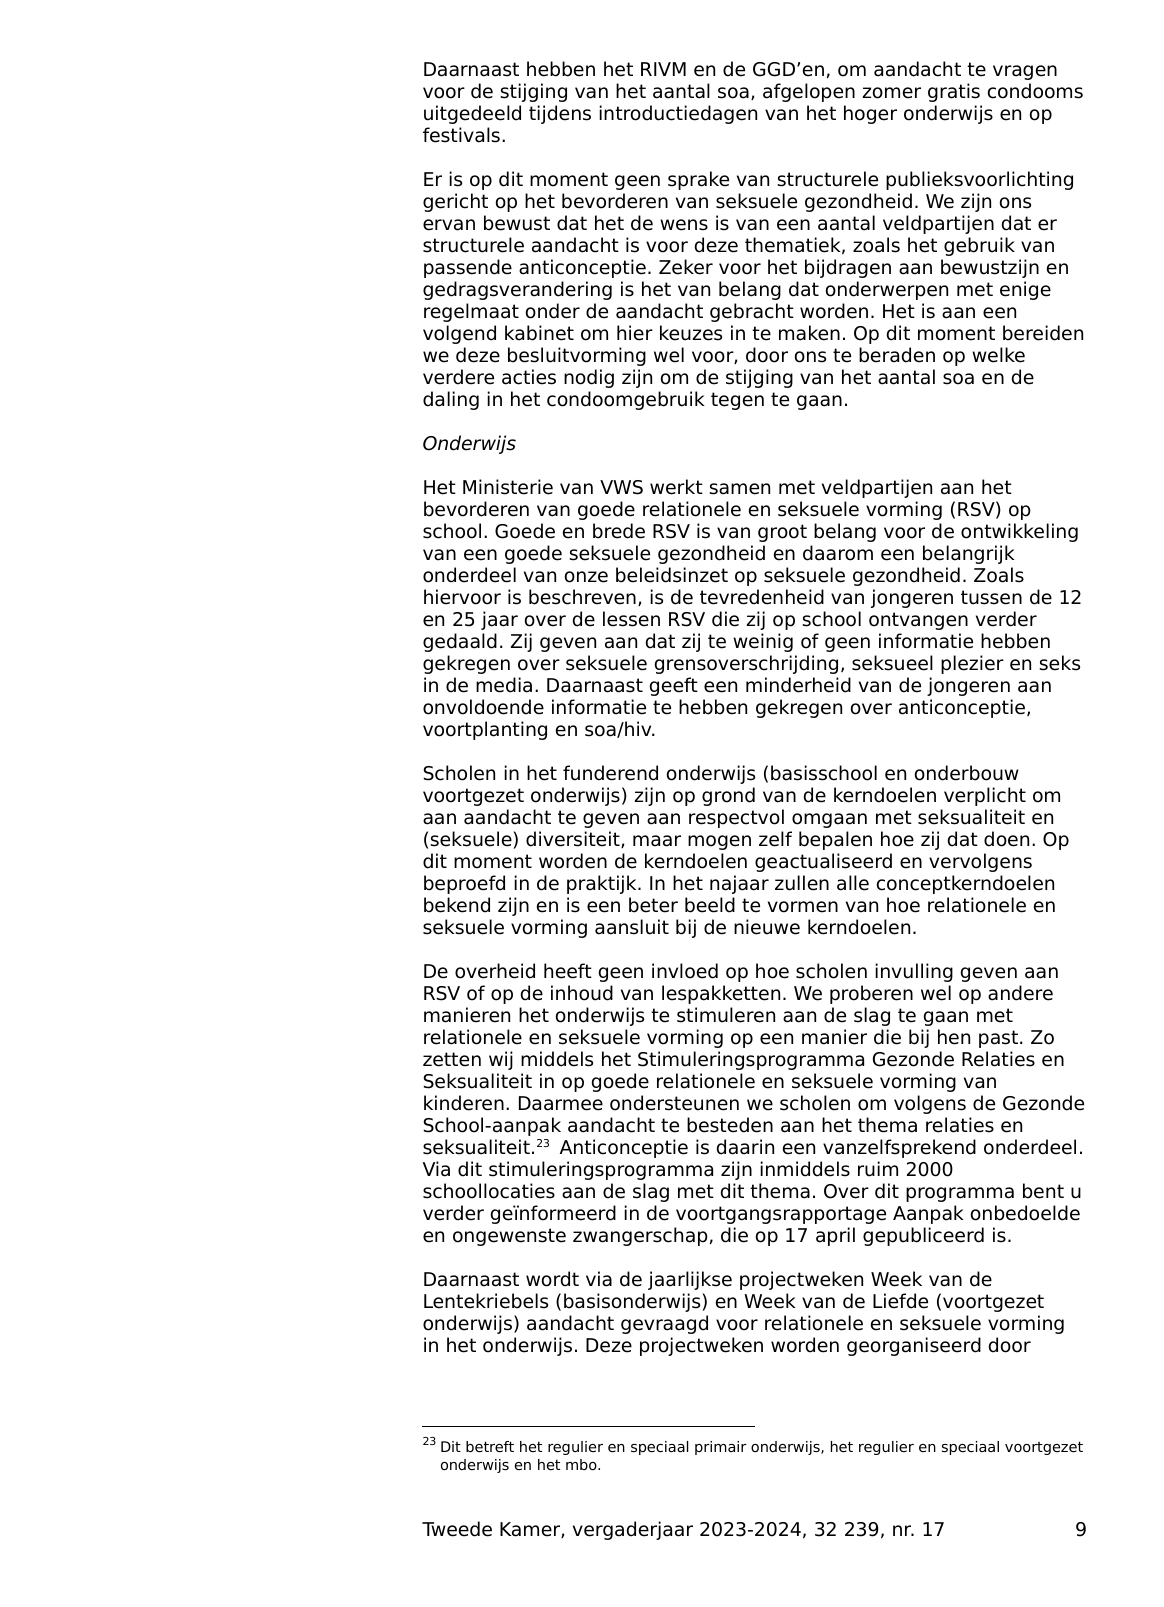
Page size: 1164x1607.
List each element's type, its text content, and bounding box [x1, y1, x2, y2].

text Scholen in het funderend onderwijs (basisschool en onderbouw voortgezet onderwijs) zijn op grond van de kerndoelen verplicht om aan aandacht te geven aan respectvol omgaan met seksualiteit en (seksuele) diversiteit, maar mogen zelf bepalen hoe zij dat doen. Op dit moment worden de kerndoelen geactualiseerd en vervolgens beproefd in de praktijk. In het najaar zullen alle conceptkerndoelen bekend zijn en is een beter beeld te vormen van hoe relationele en seksuele vorming aansluit bij de nieuwe kerndoelen. [422, 763, 1087, 939]
text Er is op dit moment geen sprake van structurele publieksvoorlichting gericht op het bevorderen van seksuele gezondheid. We zijn ons ervan bewust dat het de wens is van een aantal veldpartijen dat er structurele aandacht is voor deze thematiek, zoals het gebruik van passende anticonceptie. Zeker voor het bijdragen aan bewustzijn en gedragsverandering is het van belang dat onderwerpen met enige regelmaat onder de aandacht gebracht worden. Het is aan een volgend kabinet om hier keuzes in te maken. Op dit moment bereiden we deze besluitvorming wel voor, door ons te beraden op welke verdere acties nodig zijn om de stijging van het aantal soa en de daling in het condoomgebruik tegen te gaan. [422, 169, 1087, 411]
text Dit betreft het regulier en speciaal primair onderwijs, het regulier en speciaal voortgezet onderwijs en het mbo. [422, 1435, 1087, 1474]
text Het Ministerie van VWS werkt samen met veldpartijen aan het bevorderen van goede relationele en seksuele vorming (RSV) op school. Goede en brede RSV is van groot belang voor de ontwikkeling van een goede seksuele gezondheid en daarom een belangrijk onderdeel van onze beleidsinzet op seksuele gezondheid. Zoals hiervoor is beschreven, is de tevredenheid van jongeren tussen de 12 en 25 jaar over de lessen RSV die zij op school ontvangen verder gedaald. Zij geven aan dat zij te weinig of geen informatie hebben gekregen over seksuele grensoverschrijding, seksueel plezier en seks in de media. Daarnaast geeft een minderheid van de jongeren aan onvoldoende informatie te hebben gekregen over anticonceptie, voortplanting en soa/hiv. [422, 477, 1087, 741]
text Daarnaast wordt via de jaarlijkse projectweken Week van de Lentekriebels (basisonderwijs) en Week van de Liefde (voortgezet onderwijs) aandacht gevraagd voor relationele en seksuele vorming in het onderwijs. Deze projectweken worden georganiseerd door [422, 1269, 1087, 1357]
subtitle Onderwijs [422, 433, 1087, 455]
text Daarnaast hebben het RIVM en de GGD’en, om aandacht te vragen voor de stijging van het aantal soa, afgelopen zomer gratis condooms uitgedeeld tijdens introductiedagen van het hoger onderwijs en op festivals. [422, 59, 1087, 147]
text De overheid heeft geen invloed op hoe scholen invulling geven aan RSV of op de inhoud van lespakketten. We proberen wel op andere manieren het onderwijs te stimuleren aan de slag te gaan met relationele en seksuele vorming op een manier die bij hen past. Zo zetten wij middels het Stimuleringsprogramma Gezonde Relaties en Seksualiteit in op goede relationele en seksuele vorming van kinderen. Daarmee ondersteunen we scholen om volgens de Gezonde School-aanpak aandacht te besteden aan het thema relaties en seksualiteit. Anticonceptie is daarin een vanzelfsprekend onderdeel. Via dit stimuleringsprogramma zijn inmiddels ruim 2000 schoollocaties aan de slag met dit thema. Over dit programma bent u verder geïnformeerd in de voortgangsrapportage Aanpak onbedoelde en ongewenste zwangerschap, die op 17 april gepubliceerd is. [422, 961, 1087, 1247]
